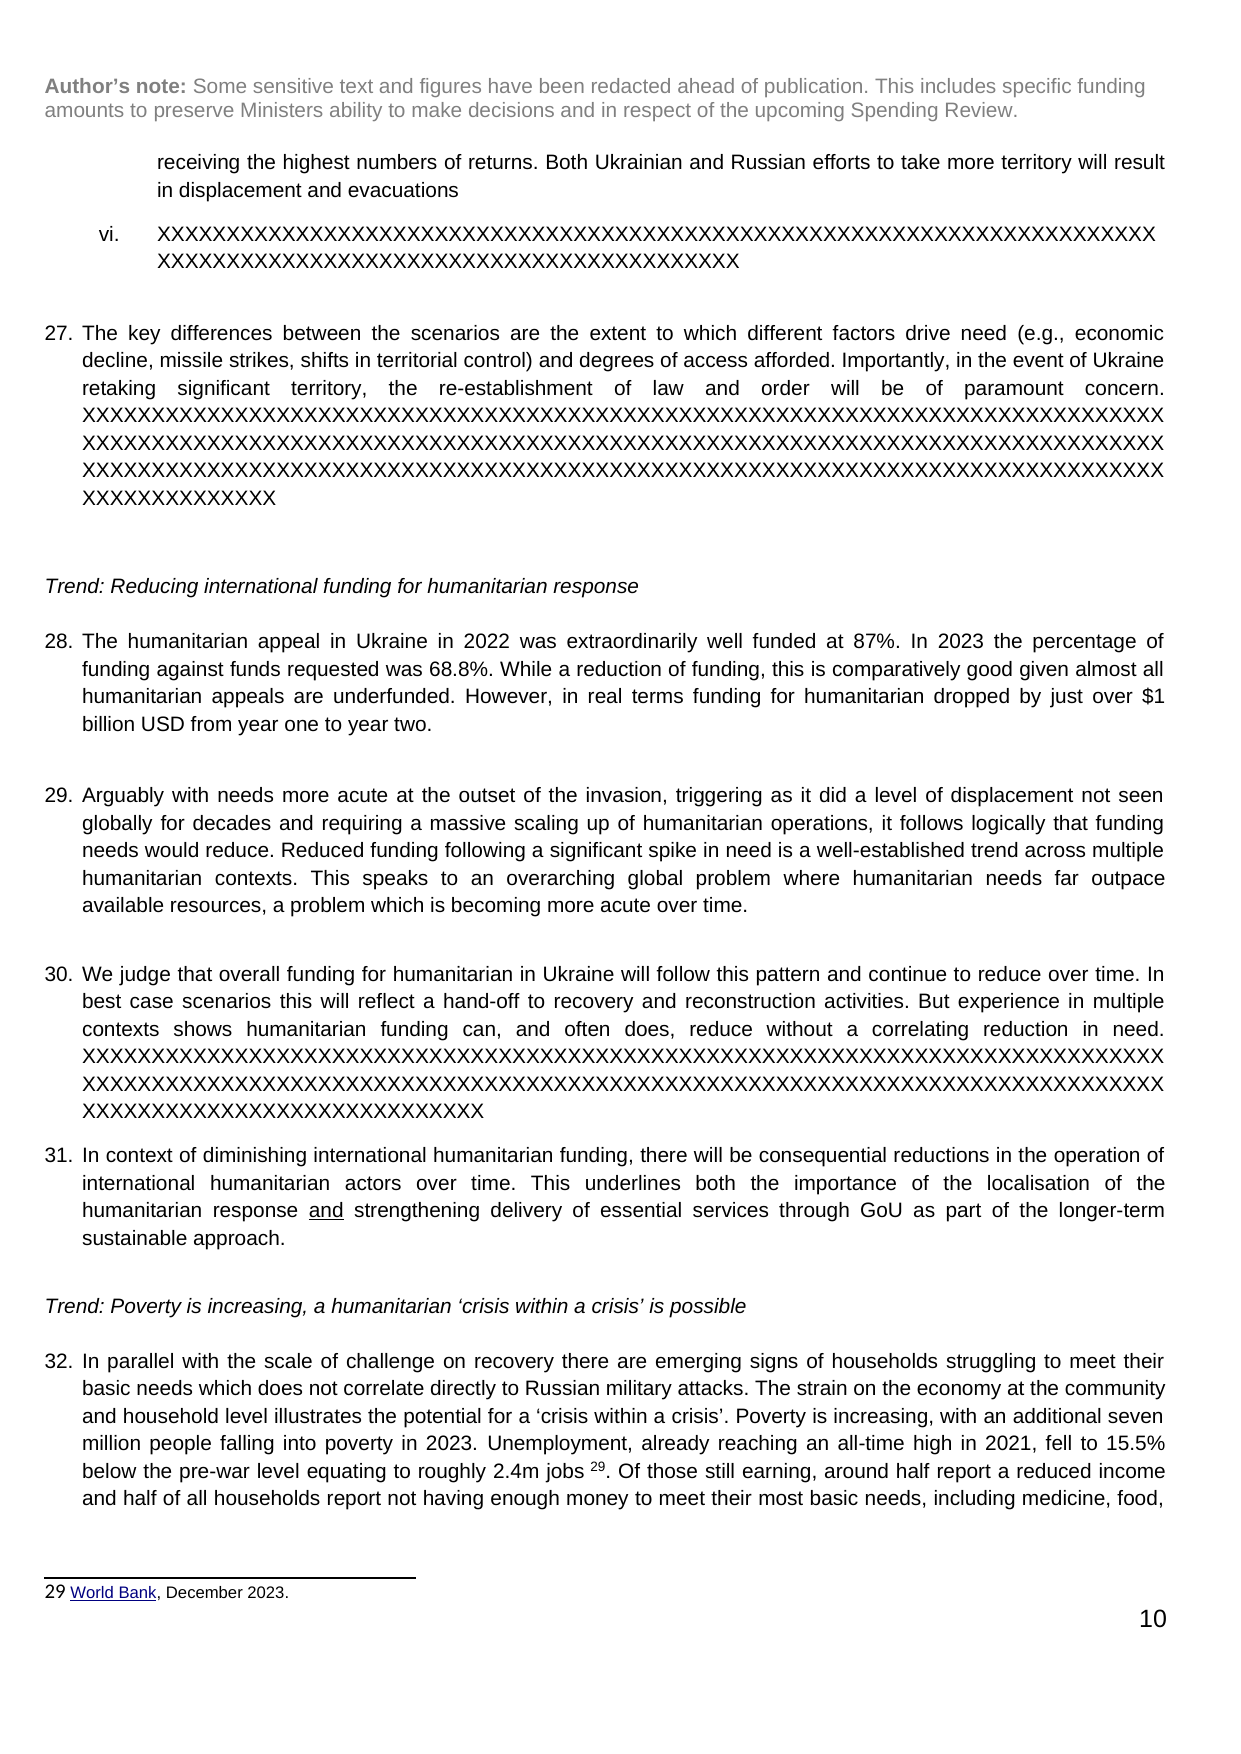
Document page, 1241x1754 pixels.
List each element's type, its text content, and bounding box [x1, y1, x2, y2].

list receiving the highest numbers of returns. Both Ukrainian and Russian efforts to take more territory will result in displacement and evacuations [119, 150, 1167, 201]
list The key differences between the scenarios are the extent to which different factors drive need (e.g., economic decline, missile strikes, shifts in territorial control) and degrees of access afforded. Importantly, in the event of Ukraine retaking significant territory, the re-establishment of law and order will be of paramount concern. XXXXXXXXXXXXXXXXXXXXXXXXXXXXXXXXXXXXXXXXXXXXXXXXXXXXXXXXXXXXXXXXXXXXXXXXXXXXXXXXXXXXXXXXXXXXXXXXXXXXXXXXXXXXXXXXXXXXXXXXXXXXXXXXXXXXXXXXXXXXXXXXXXXXXXXXXXXXXXXXXXXXXXXXXXXXXXXXXXXXXXXXXXXXXXXXXXXXXXXXXXXXXXXXXXXXXXXXXXXXXXXXXXXXXXXXXXXXXXXXXXXXXXXX [44, 321, 1167, 510]
list In context of diminishing international humanitarian funding, there will be consequential reductions in the operation of international humanitarian actors over time. This underlines both the importance of the localisation of the humanitarian response and strengthening delivery of essential services through GoU as part of the longer-term sustainable approach. [44, 1143, 1167, 1249]
list We judge that overall funding for humanitarian in Ukraine will follow this pattern and continue to reduce over time. In best case scenarios this will reflect a hand-off to recovery and reconstruction activities. But experience in multiple contexts shows humanitarian funding can, and often does, reduce without a correlating reduction in need. XXXXXXXXXXXXXXXXXXXXXXXXXXXXXXXXXXXXXXXXXXXXXXXXXXXXXXXXXXXXXXXXXXXXXXXXXXXXXXXXXXXXXXXXXXXXXXXXXXXXXXXXXXXXXXXXXXXXXXXXXXXXXXXXXXXXXXXXXXXXXXXXXXXXXXXXXXXXXXXXXXXXXXXXXXXXXXXXXXXXXXXXX [44, 961, 1167, 1123]
list World Bank, December 2023. [44, 1578, 1167, 1604]
list In parallel with the scale of challenge on recovery there are emerging signs of households struggling to meet their basic needs which does not correlate directly to Russian military attacks. The strain on the economy at the community and household level illustrates the potential for a ‘crisis within a crisis’. Poverty is increasing, with an additional seven million people falling into poverty in 2023. Unemployment, already reaching an all-time high in 2021, fell to 15.5% below the pre-war level equating to roughly 2.4m jobs . Of those still earning, around half report a reduced income and half of all households report not having enough money to meet their most basic needs, including medicine, food, [44, 1349, 1167, 1538]
list The humanitarian appeal in Ukraine in 2022 was extraordinarily well funded at 87%. In 2023 the percentage of funding against funds requested was 68.8%. While a reduction of funding, this is comparatively good given almost all humanitarian appeals are underfunded. However, in real terms funding for humanitarian dropped by just over $1 billion USD from year one to year two. [44, 629, 1167, 736]
text Trend: Poverty is increasing, a humanitarian ‘crisis within a crisis’ is possible [44, 1294, 1167, 1318]
list XXXXXXXXXXXXXXXXXXXXXXXXXXXXXXXXXXXXXXXXXXXXXXXXXXXXXXXXXXXXXXXXXXXXXXXXXXXXXXXXXXXXXXXXXXXXXXXXXXXXXXXXXXXXXXXXXX [119, 222, 1167, 273]
text Trend: Reducing international funding for humanitarian response [44, 574, 1167, 598]
list Arguably with needs more acute at the outset of the invasion, triggering as it did a level of displacement not seen globally for decades and requiring a massive scaling up of humanitarian operations, it follows logically that funding needs would reduce. Reduced funding following a significant spike in need is a well-established trend across multiple humanitarian contexts. This speaks to an overarching global problem where humanitarian needs far outpace available resources, a problem which is becoming more acute over time. [44, 783, 1167, 917]
